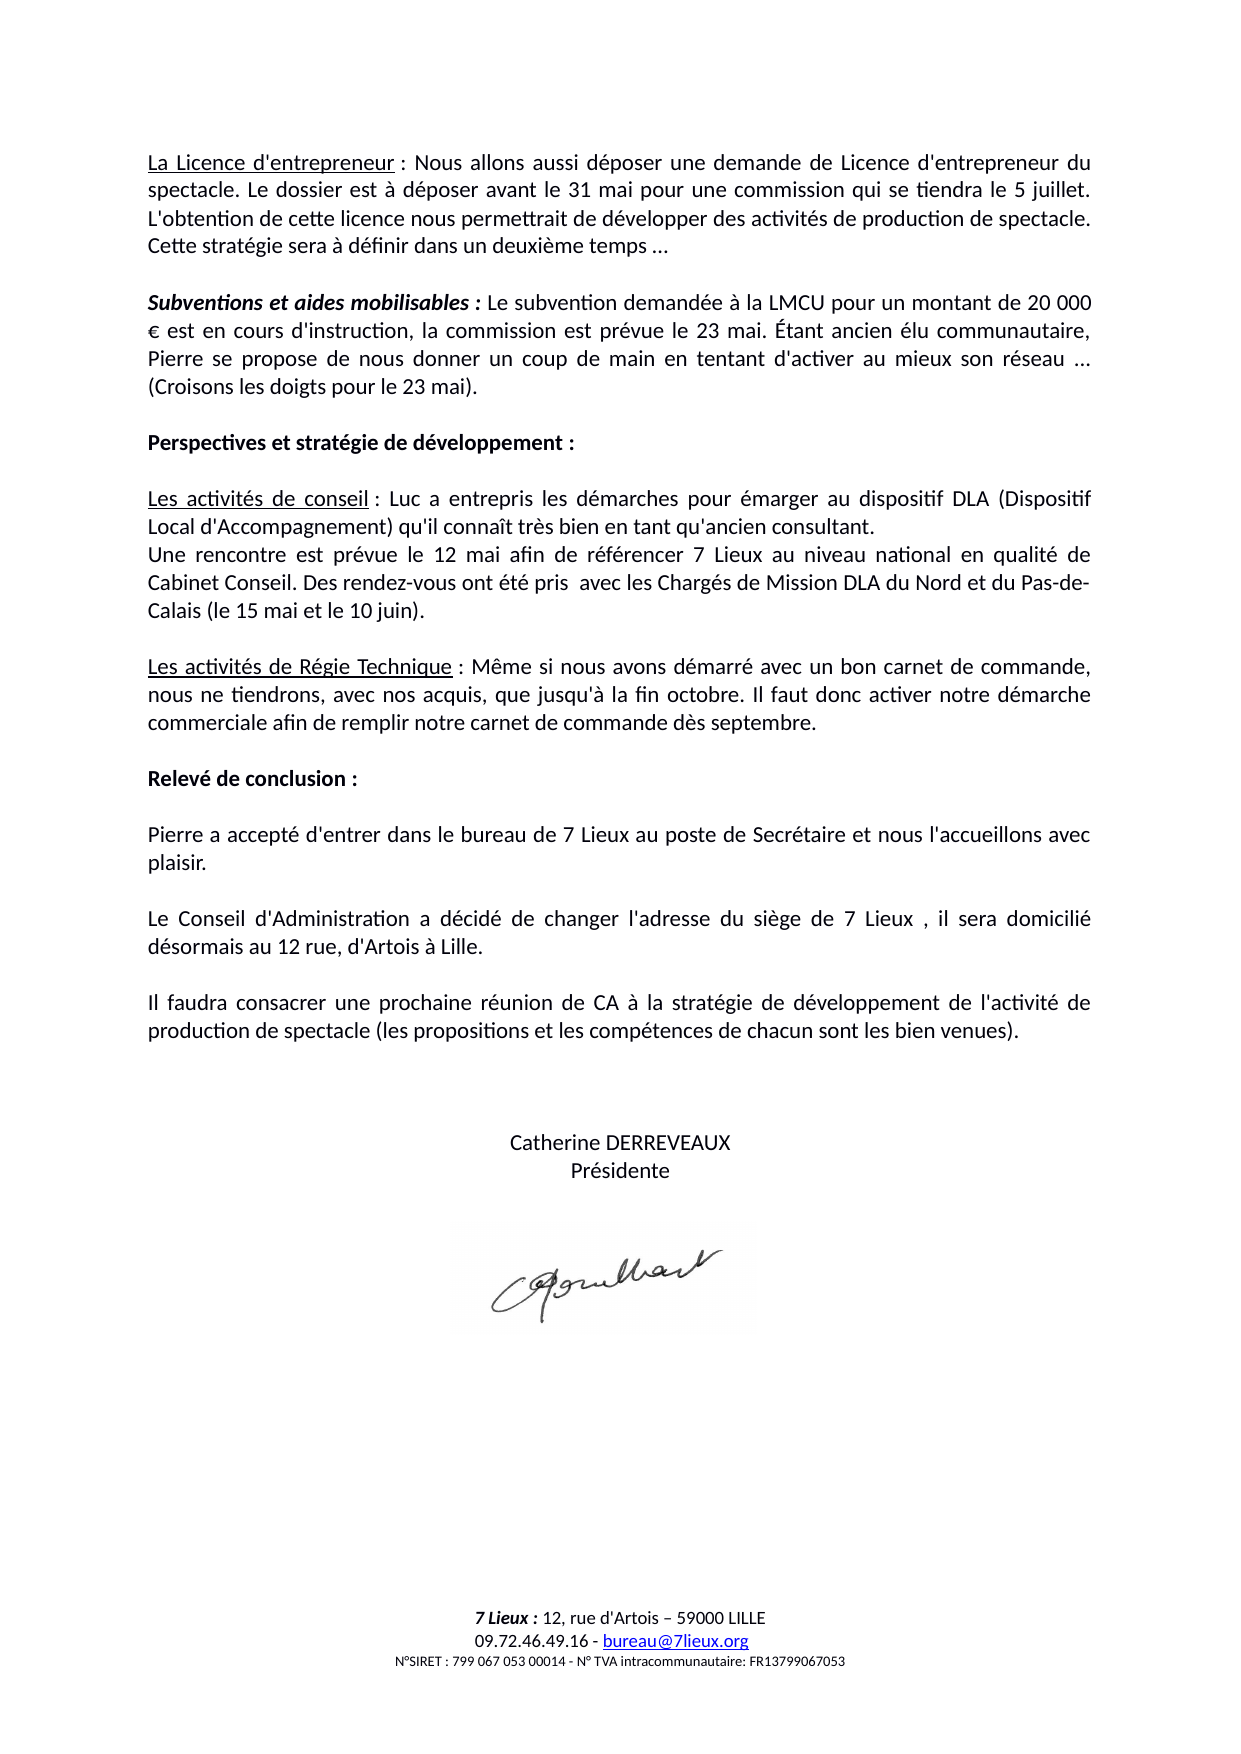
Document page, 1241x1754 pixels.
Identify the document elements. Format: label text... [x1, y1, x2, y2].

text La Licence d'entrepreneur : Nous allons aussi déposer une demande de Licence d'entrepreneur du spectacle. Le dossier est à déposer avant le 31 mai pour une commission qui se tiendra le 5 juillet. L'obtention de cette licence nous permettrait de développer des activités de production de spectacle. Cette stratégie sera à définir dans un deuxième temps … [148, 148, 1093, 260]
text Relevé de conclusion : [148, 764, 1093, 792]
text Le Conseil d'Administration a décidé de changer l'adresse du siège de 7 Lieux , il sera domicilié désormais au 12 rue, d'Artois à Lille. [148, 904, 1093, 960]
text Les activités de conseil : Luc a entrepris les démarches pour émarger au dispositif DLA (Dispositif Local d'Accompagnement) qu'il connaît très bien en tant qu'ancien consultant. [148, 484, 1093, 540]
text Perspectives et stratégie de développement : [148, 428, 1093, 456]
text Subventions et aides mobilisables : Le subvention demandée à la LMCU pour un montant de 20 000 € est en cours d'instruction, la commission est prévue le 23 mai. Étant ancien élu communautaire, Pierre se propose de nous donner un coup de main en tentant d'activer au mieux son réseau ... (Croisons les doigts pour le 23 mai). [148, 288, 1093, 400]
text Pierre a accepté d'entrer dans le bureau de 7 Lieux au poste de Secrétaire et nous l'accueillons avec plaisir. [148, 820, 1093, 876]
text Catherine DERREVEAUX [148, 1128, 1093, 1156]
text Une rencontre est prévue le 12 mai afin de référencer 7 Lieux au niveau national en qualité de Cabinet Conseil. Des rendez-vous ont été pris avec les Chargés de Mission DLA du Nord et du Pas-de-Calais (le 15 mai et le 10 juin). [148, 540, 1093, 624]
text Il faudra consacrer une prochaine réunion de CA à la stratégie de développement de l'activité de production de spectacle (les propositions et les compétences de chacun sont les bien venues). [148, 988, 1093, 1044]
text Les activités de Régie Technique : Même si nous avons démarré avec un bon carnet de commande, nous ne tiendrons, avec nos acquis, que jusqu'à la fin octobre. Il faut donc activer notre démarche commerciale afin de remplir notre carnet de commande dès septembre. [148, 652, 1093, 736]
picture [509, 1260, 630, 1283]
text Présidente [148, 1156, 1093, 1184]
